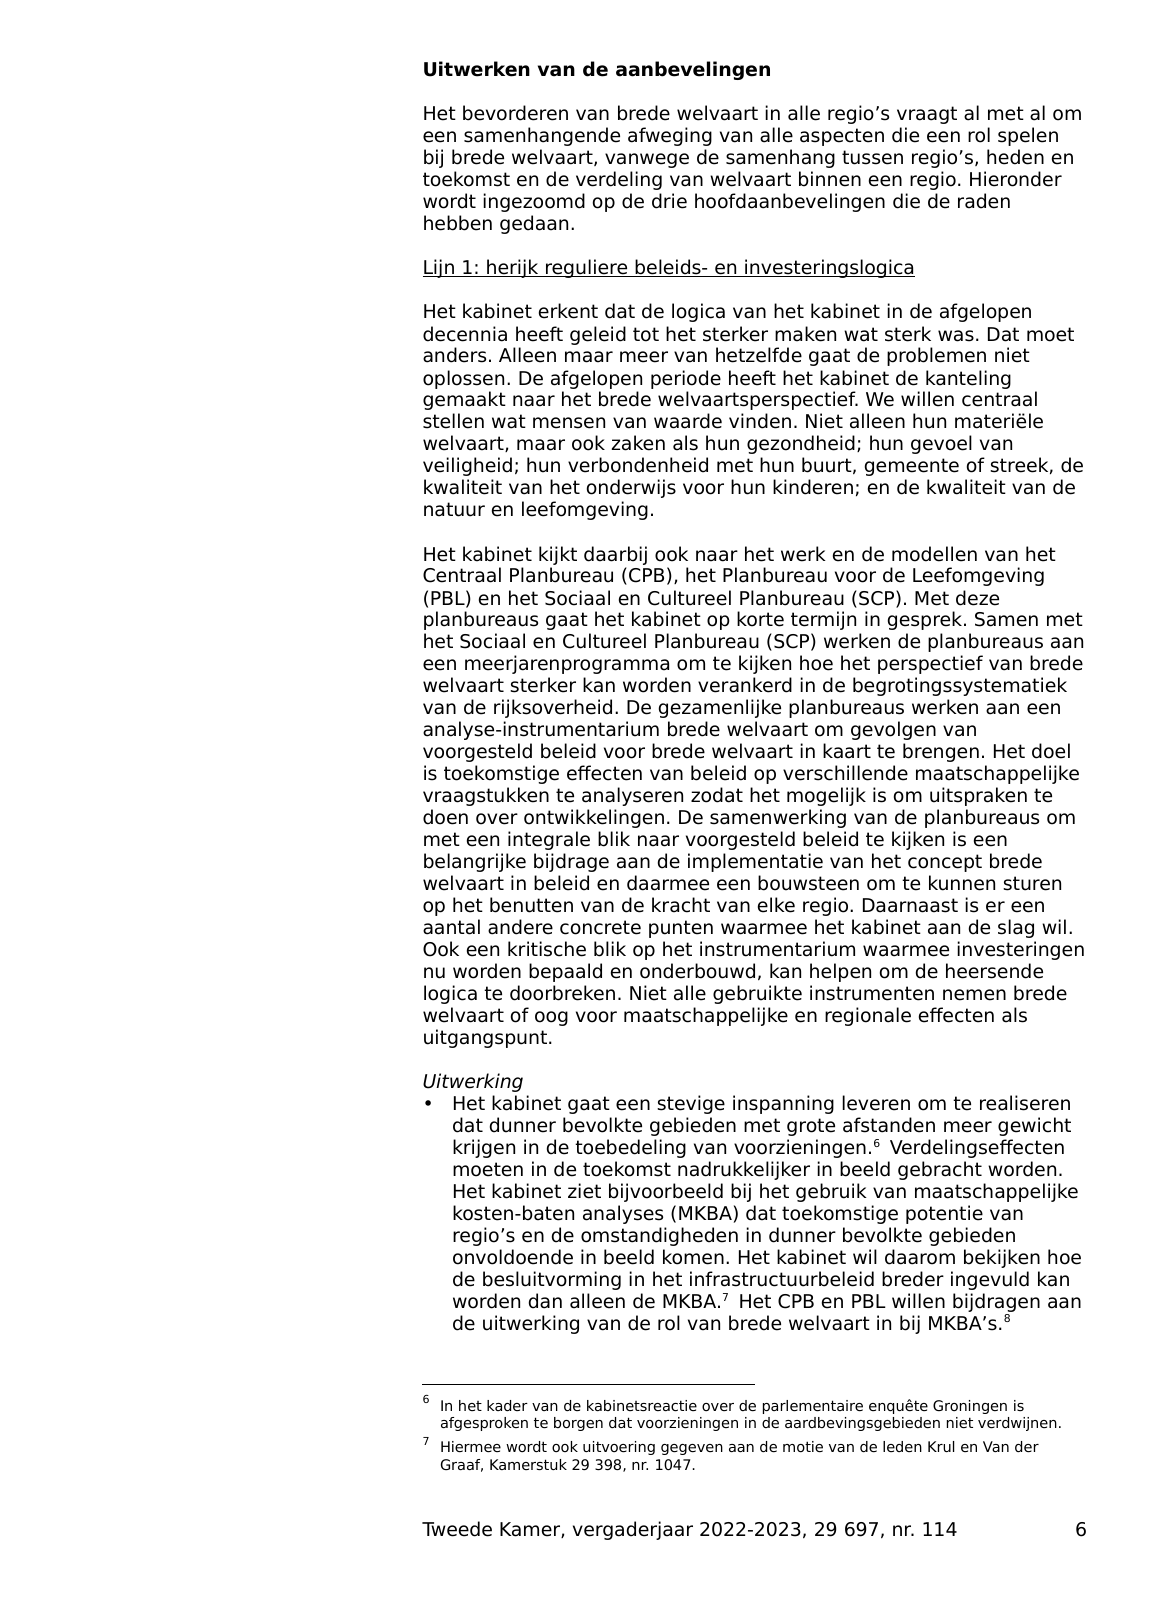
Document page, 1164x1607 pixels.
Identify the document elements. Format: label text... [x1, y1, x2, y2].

text Hiermee wordt ook uitvoering gegeven aan de motie van de leden Krul en Van der Graaf, Kamerstuk 29 398, nr. 1047. [422, 1435, 1087, 1474]
text Het kabinet kijkt daarbij ook naar het werk en de modellen van het Centraal Planbureau (CPB), het Planbureau voor de Leefomgeving (PBL) en het Sociaal en Cultureel Planbureau (SCP). Met deze planbureaus gaat het kabinet op korte termijn in gesprek. Samen met het Sociaal en Cultureel Planbureau (SCP) werken de planbureaus aan een meerjarenprogramma om te kijken hoe het perspectief van brede welvaart sterker kan worden verankerd in de begrotingssystematiek van de rijksoverheid. De gezamenlijke planbureaus werken aan een analyse-instrumentarium brede welvaart om gevolgen van voorgesteld beleid voor brede welvaart in kaart te brengen. Het doel is toekomstige effecten van beleid op verschillende maatschappelijke vraagstukken te analyseren zodat het mogelijk is om uitspraken te doen over ontwikkelingen. De samenwerking van de planbureaus om met een integrale blik naar voorgesteld beleid te kijken is een belangrijke bijdrage aan de implementatie van het concept brede welvaart in beleid en daarmee een bouwsteen om te kunnen sturen op het benutten van de kracht van elke regio. Daarnaast is er een aantal andere concrete punten waarmee het kabinet aan de slag wil. Ook een kritische blik op het instrumentarium waarmee investeringen nu worden bepaald en onderbouwd, kan helpen om de heersende logica te doorbreken. Niet alle gebruikte instrumenten nemen brede welvaart of oog voor maatschappelijke en regionale effecten als uitgangspunt. [422, 543, 1087, 1049]
subtitle Lijn 1: herijk reguliere beleids- en investeringslogica [422, 257, 1087, 279]
text • Het kabinet gaat een stevige inspanning leveren om te realiseren dat dunner bevolkte gebieden met grote afstanden meer gewicht krijgen in de toebedeling van voorzieningen. Verdelingseffecten moeten in de toekomst nadrukkelijker in beeld gebracht worden. Het kabinet ziet bijvoorbeeld bij het gebruik van maatschappelijke kosten-baten analyses (MKBA) dat toekomstige potentie van regio’s en de omstandigheden in dunner bevolkte gebieden onvoldoende in beeld komen. Het kabinet wil daarom bekijken hoe de besluitvorming in het infrastructuurbeleid breder ingevuld kan worden dan alleen de MKBA. Het CPB en PBL willen bijdragen aan de uitwerking van de rol van brede welvaart in bij MKBA’s. [422, 1093, 1087, 1335]
text In het kader van de kabinetsreactie over de parlementaire enquête Groningen is afgesproken te borgen dat voorzieningen in de aardbevingsgebieden niet verdwijnen. [422, 1393, 1087, 1432]
subtitle Uitwerken van de aanbevelingen [422, 59, 1087, 81]
text Het bevorderen van brede welvaart in alle regio’s vraagt al met al om een samenhangende afweging van alle aspecten die een rol spelen bij brede welvaart, vanwege de samenhang tussen regio’s, heden en toekomst en de verdeling van welvaart binnen een regio. Hieronder wordt ingezoomd op de drie hoofdaanbevelingen die de raden hebben gedaan. [422, 103, 1087, 235]
subtitle Uitwerking [422, 1071, 1087, 1093]
text Het kabinet erkent dat de logica van het kabinet in de afgelopen decennia heeft geleid tot het sterker maken wat sterk was. Dat moet anders. Alleen maar meer van hetzelfde gaat de problemen niet oplossen. De afgelopen periode heeft het kabinet de kanteling gemaakt naar het brede welvaartsperspectief. We willen centraal stellen wat mensen van waarde vinden. Niet alleen hun materiële welvaart, maar ook zaken als hun gezondheid; hun gevoel van veiligheid; hun verbondenheid met hun buurt, gemeente of streek, de kwaliteit van het onderwijs voor hun kinderen; en de kwaliteit van de natuur en leefomgeving. [422, 301, 1087, 521]
